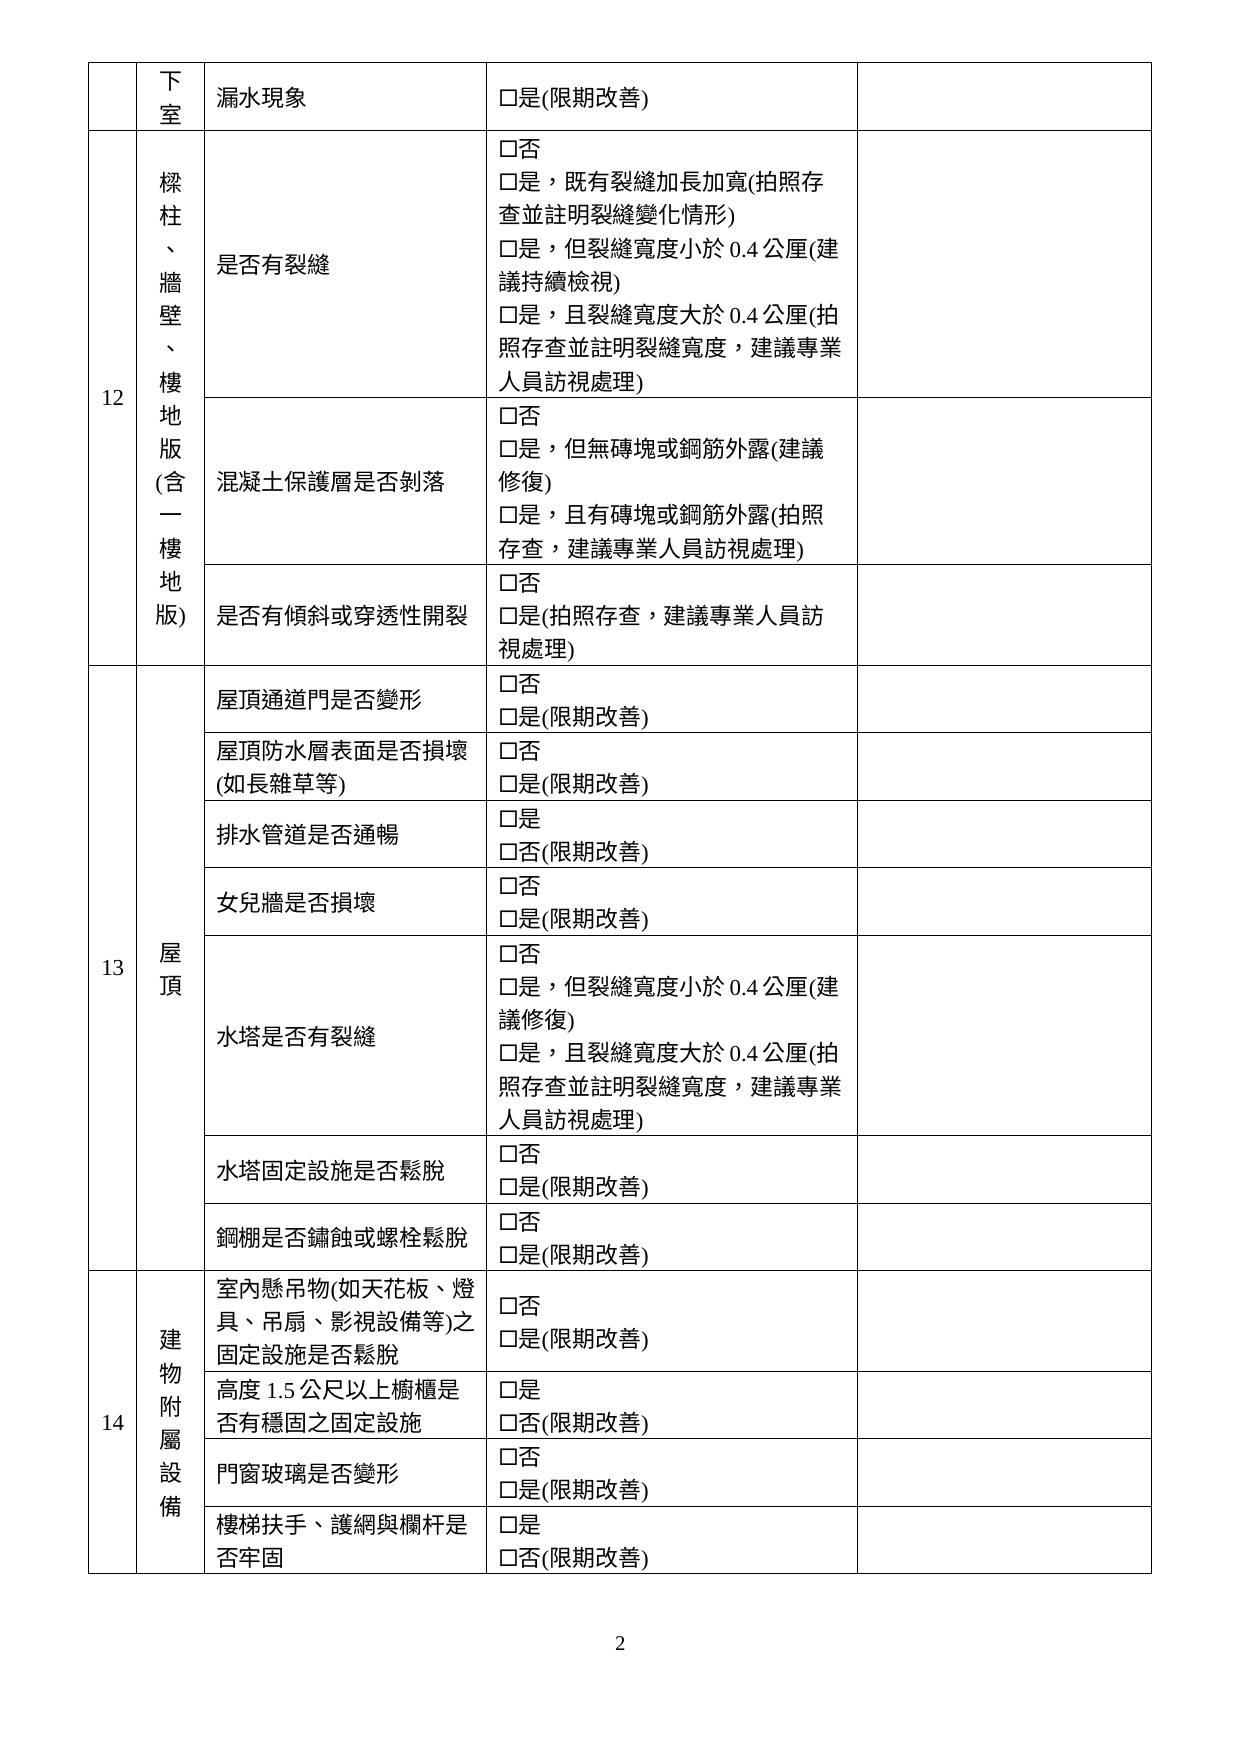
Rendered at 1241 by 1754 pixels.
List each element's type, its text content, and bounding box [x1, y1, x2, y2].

table_cell [858, 936, 1151, 1135]
table_cell 鋼棚是否鏽蝕或螺栓鬆脫 [205, 1204, 486, 1270]
table_cell 否 是(限期改善) [487, 1271, 857, 1371]
table_cell 屋頂防水層表面是否損壞(如長雜草等) [205, 733, 486, 799]
table_cell [858, 801, 1151, 867]
table_cell [858, 733, 1151, 799]
table_cell 樓梯扶手、護網與欄杆是否牢固 [205, 1507, 486, 1573]
table_cell 否 是(限期改善) [487, 733, 857, 799]
table_cell 否 是，既有裂縫加長加寬(拍照存查並註明裂縫變化情形) 是，但裂縫寬度小於0.4公厘(建議持續檢視) 是，且裂縫寬度大於0.4公厘(拍照存查並註明裂縫寬度，建議專業人員訪視處理) [487, 131, 857, 397]
table_cell 排水管道是否通暢 [205, 801, 486, 867]
table_cell 水塔是否有裂縫 [205, 936, 486, 1135]
table_cell 是 否(限期改善) [487, 1372, 857, 1438]
table_cell 14 [89, 1271, 136, 1573]
table_cell [858, 1439, 1151, 1506]
table_cell [858, 1271, 1151, 1371]
table_cell 下室 [137, 63, 204, 130]
table_cell 水塔固定設施是否鬆脫 [205, 1136, 486, 1202]
table_cell 女兒牆是否損壞 [205, 868, 486, 934]
table_cell 屋頂通道門是否變形 [205, 666, 486, 732]
table_cell 混凝土保護層是否剝落 [205, 398, 486, 564]
table_cell 建物 附屬 設備 [137, 1271, 204, 1573]
table_cell 屋頂 [137, 666, 204, 1270]
table_cell [858, 131, 1151, 397]
table_cell [858, 1136, 1151, 1202]
table_cell [858, 666, 1151, 732]
table_cell 否 是，但裂縫寬度小於0.4公厘(建議修復) 是，且裂縫寬度大於0.4公厘(拍照存查並註明裂縫寬度，建議專業人員訪視處理) [487, 936, 857, 1135]
table_cell 門窗玻璃是否變形 [205, 1439, 486, 1506]
table_cell 是(限期改善) [487, 63, 857, 130]
table_cell 否 是，但無磚塊或鋼筋外露(建議修復) 是，且有磚塊或鋼筋外露(拍照存查，建議專業人員訪視處理) [487, 398, 857, 564]
table_cell 是 否(限期改善) [487, 801, 857, 867]
table_cell [858, 868, 1151, 934]
table_cell 是否有裂縫 [205, 131, 486, 397]
table_cell [858, 1204, 1151, 1270]
table_cell 否 是(拍照存查，建議專業人員訪視處理) [487, 565, 857, 664]
table_cell [858, 565, 1151, 664]
table_cell [858, 1507, 1151, 1573]
table_cell 室內懸吊物(如天花板、燈具、吊扇、影視設備等)之固定設施是否鬆脫 [205, 1271, 486, 1371]
table_cell 否 是(限期改善) [487, 1204, 857, 1270]
table_cell 是 否(限期改善) [487, 1507, 857, 1573]
table_cell 13 [89, 666, 136, 1270]
table_cell [858, 398, 1151, 564]
table_cell [89, 63, 136, 130]
table_cell 否 是(限期改善) [487, 1439, 857, 1506]
table_cell 樑柱、牆壁、樓地版(含一樓地版) [137, 131, 204, 664]
table_cell 否 是(限期改善) [487, 868, 857, 934]
table_cell [858, 1372, 1151, 1438]
table_cell 高度1.5公尺以上櫥櫃是否有穩固之固定設施 [205, 1372, 486, 1438]
table_cell 12 [89, 131, 136, 664]
table_cell 漏水現象 [205, 63, 486, 130]
table_cell 否 是(限期改善) [487, 666, 857, 732]
table_cell 否 是(限期改善) [487, 1136, 857, 1202]
table_cell [858, 63, 1151, 130]
table_cell 是否有傾斜或穿透性開裂 [205, 565, 486, 664]
